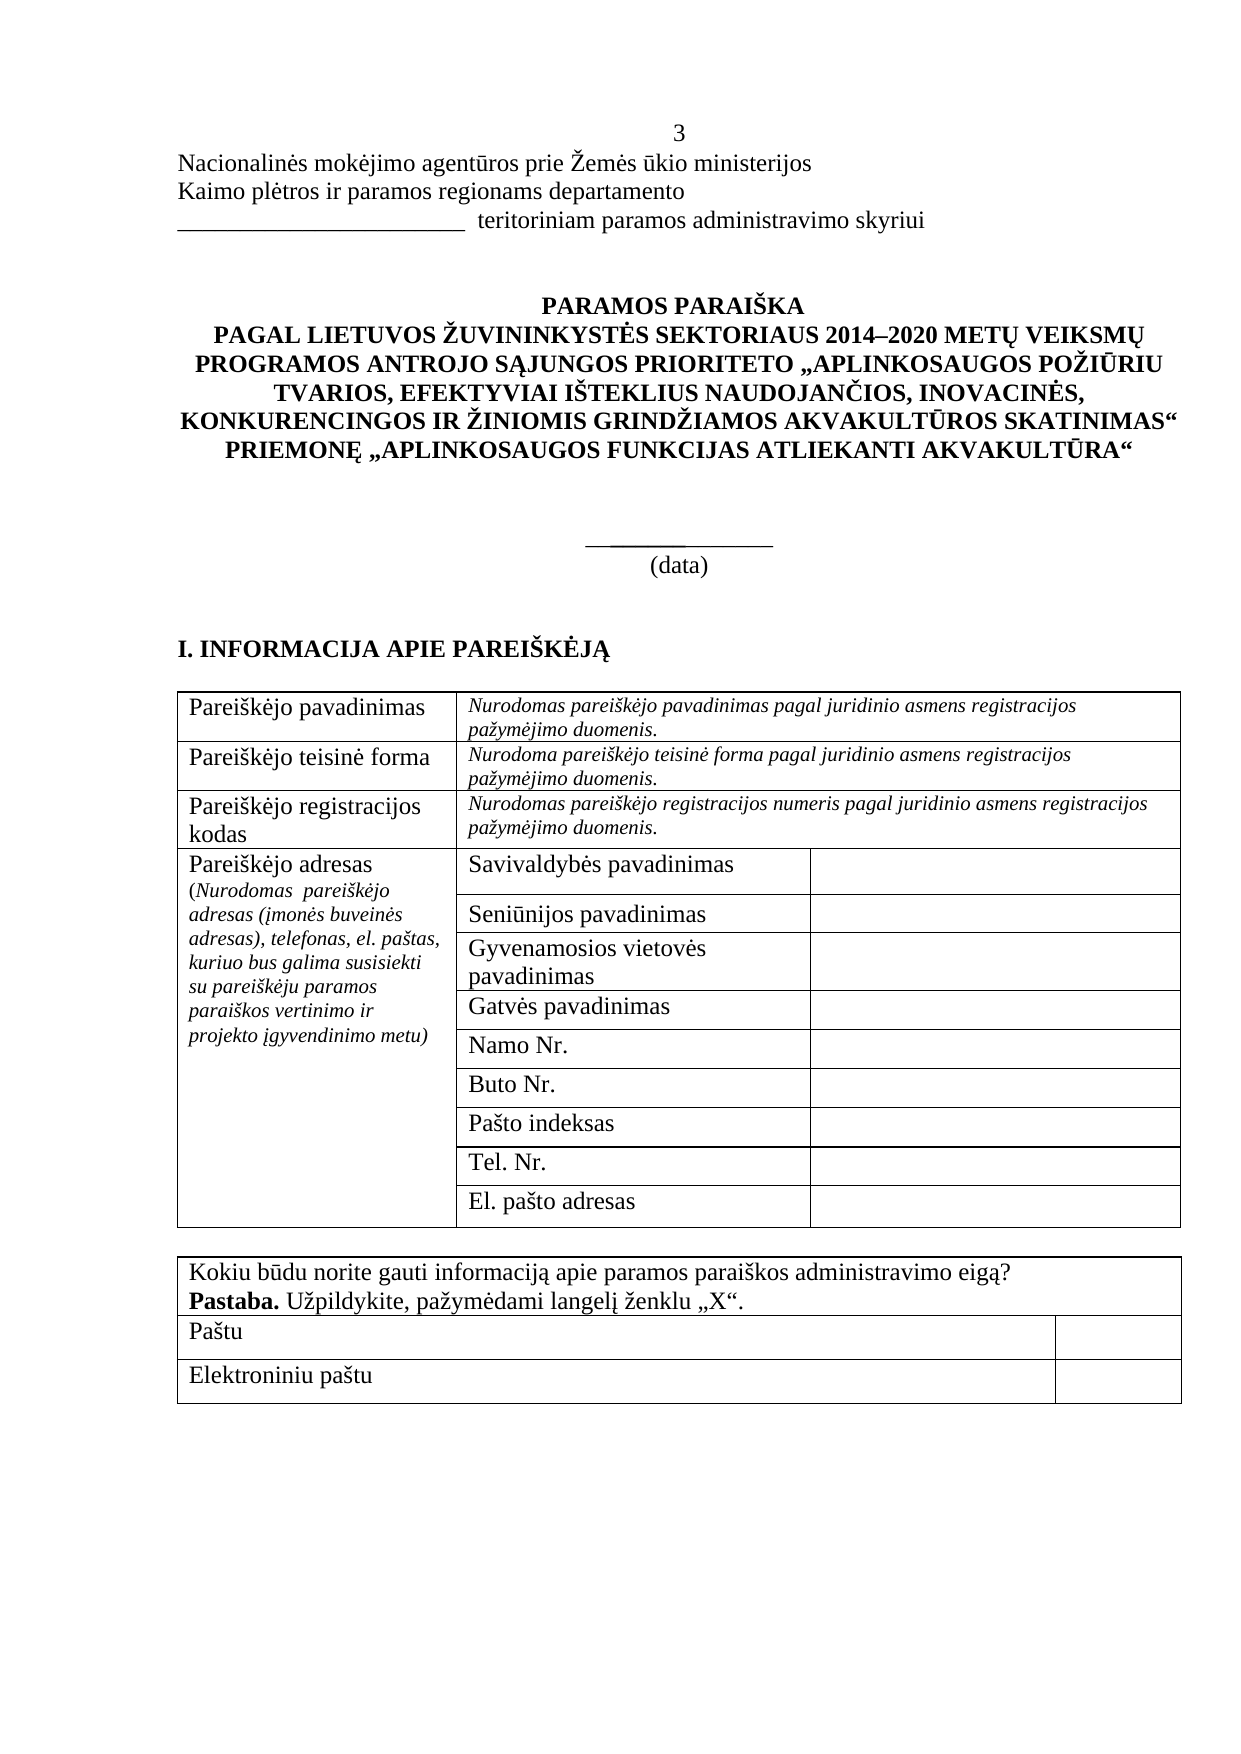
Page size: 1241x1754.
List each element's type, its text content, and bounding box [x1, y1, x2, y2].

table_cell [811, 1069, 1180, 1107]
table_cell [811, 933, 1180, 990]
table_header Kokiu būdu norite gauti informaciją apie paramos paraiškos administravimo eigą? Pastaba. Užpildykite, pažymėdami langelį ženklu „X“. [178, 1258, 1181, 1315]
text PARAMOS PARAIŠKA [177, 291, 1181, 320]
table_cell [1056, 1360, 1181, 1403]
table_cell Pareiškėjo teisinė forma [178, 742, 456, 790]
text Kaimo plėtros ir paramos regionams departamento [177, 176, 1181, 205]
table_cell Pareiškėjo adresas (Nurodomas pareiškėjo adresas (įmonės buveinės adresas), telefonas, el. paštas, kuriuo bus galima susisiekti su pareiškėju paramos paraiškos vertinimo ir projekto įgyvendinimo metu) [178, 849, 456, 1227]
text _______________ [177, 521, 1181, 550]
table_cell Pašto indeksas [457, 1108, 810, 1146]
table_header Nurodomas pareiškėjo pavadinimas pagal juridinio asmens registracijos pažymėjimo duomenis. [457, 693, 1180, 741]
table_header Pareiškėjo pavadinimas [178, 693, 456, 741]
table_cell El. pašto adresas [457, 1186, 810, 1227]
table_cell Nurodomas pareiškėjo registracijos numeris pagal juridinio asmens registracijos pažymėjimo duomenis. [457, 791, 1180, 848]
table_cell Buto Nr. [457, 1069, 810, 1107]
text I. INFORMACIJA APIE PAREIŠKĖJĄ [177, 634, 1181, 663]
table_cell [811, 991, 1180, 1029]
table_cell [811, 1108, 1180, 1146]
table_cell [1056, 1316, 1181, 1359]
table_cell Paštu [178, 1316, 1055, 1359]
table_cell Seniūnijos pavadinimas [457, 895, 810, 932]
table_cell [811, 849, 1180, 894]
table_cell [811, 1030, 1180, 1068]
table_cell [811, 895, 1180, 932]
table_cell Gatvės pavadinimas [457, 991, 810, 1029]
table_cell [811, 1186, 1180, 1227]
text _______________________ teritoriniam paramos administravimo skyriui [177, 205, 1181, 234]
table_cell [811, 1148, 1180, 1185]
table_cell Pareiškėjo registracijos kodas [178, 791, 456, 848]
table_cell Namo Nr. [457, 1030, 810, 1068]
table_cell Tel. Nr. [457, 1148, 810, 1185]
table_cell Savivaldybės pavadinimas [457, 849, 810, 894]
table_cell Elektroniniu paštu [178, 1360, 1055, 1403]
text Nacionalinės mokėjimo agentūros prie Žemės ūkio ministerijos [177, 148, 1181, 176]
text PAGAL LIETUVOS ŽUVININKYSTĖS SEKTORIAUS 2014–2020 METŲ VEIKSMŲ PROGRAMOS ANTROJO SĄJUNGOS PRIORITETO „APLINKOSAUGOS POŽIŪRIU TVARIOS, EFEKTYVIAI IŠTEKLIUS NAUDOJANČIOS, INOVACINĖS, KONKURENCINGOS IR ŽINIOMIS GRINDŽIAMOS AKVAKULTŪROS SKATINIMAS“ PRIEMONĘ „APLINKOSAUGOS FUNKCIJAS ATLIEKANTI AKVAKULTŪRA“ [177, 320, 1181, 464]
table_cell Nurodoma pareiškėjo teisinė forma pagal juridinio asmens registracijos pažymėjimo duomenis. [457, 742, 1180, 790]
text (data) [177, 550, 1181, 579]
table_cell Gyvenamosios vietovės pavadinimas [457, 933, 810, 990]
